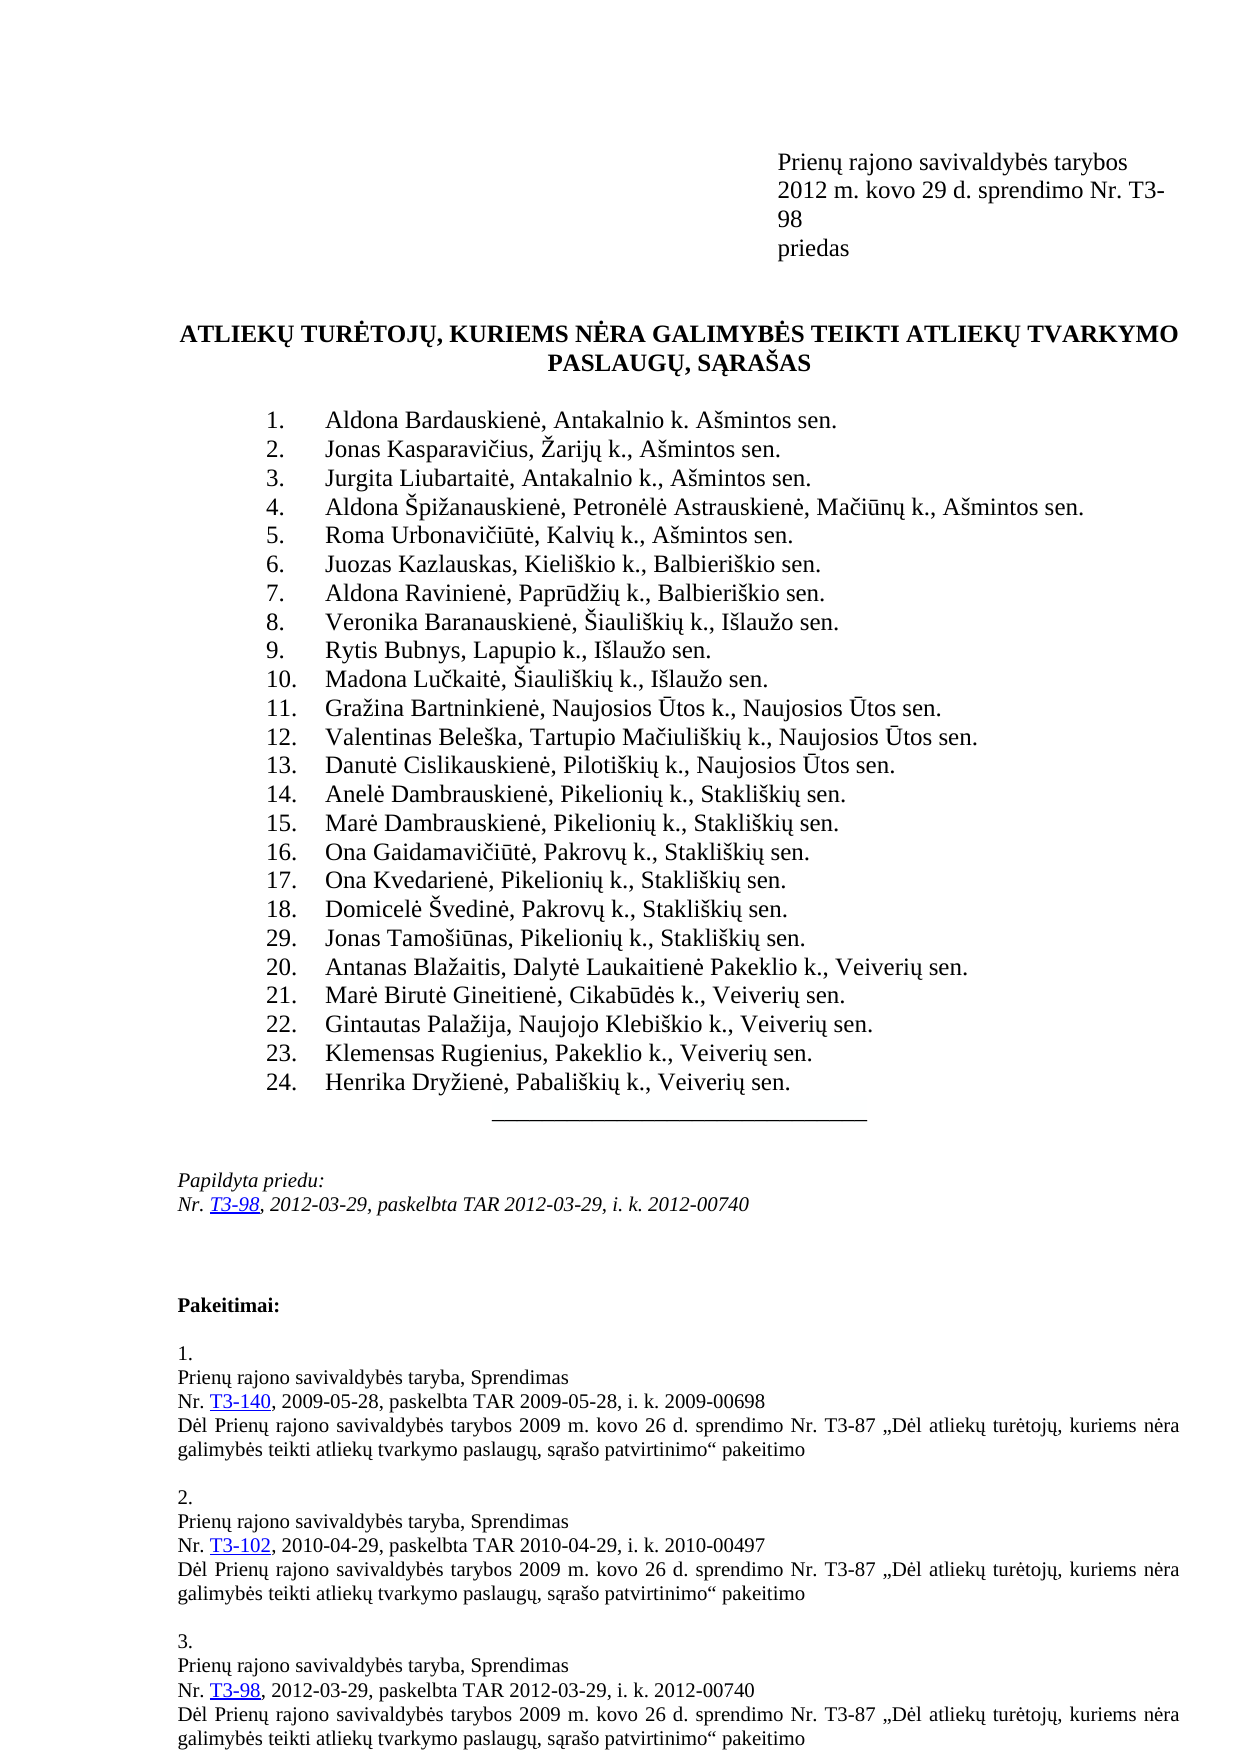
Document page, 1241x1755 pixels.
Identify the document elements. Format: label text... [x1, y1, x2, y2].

text Pakeitimai: [177, 1292, 1181, 1317]
text ______________________________ [177, 1096, 1181, 1124]
text 4. Aldona Špižanauskienė, Petronėlė Astrauskienė, Mačiūnų k., Ašmintos sen. [177, 492, 1181, 521]
text 23. Klemensas Rugienius, Pakeklio k., Veiverių sen. [177, 1038, 1181, 1067]
text 11. Gražina Bartninkienė, Naujosios Ūtos k., Naujosios Ūtos sen. [177, 693, 1181, 722]
text 22. Gintautas Palažija, Naujojo Klebiškio k., Veiverių sen. [177, 1009, 1181, 1038]
text 3. Jurgita Liubartaitė, Antakalnio k., Ašmintos sen. [177, 463, 1181, 492]
text Nr. T3-140, 2009-05-28, paskelbta TAR 2009-05-28, i. k. 2009-00698 [177, 1389, 1181, 1413]
text Dėl Prienų rajono savivaldybės tarybos 2009 m. kovo 26 d. sprendimo Nr. T3-87 „Dėl atliekų turėtojų, kuriems nėra galimybės teikti atliekų tvarkymo paslaugų, sąrašo patvirtinimo“ pakeitimo [177, 1413, 1181, 1461]
text 12. Valentinas Beleška, Tartupio Mačiuliškių k., Naujosios Ūtos sen. [177, 722, 1181, 751]
text Nr. T3-98, 2012-03-29, paskelbta TAR 2012-03-29, i. k. 2012-00740 [177, 1192, 1181, 1216]
text 17. Ona Kvedarienė, Pikelionių k., Stakliškių sen. [177, 866, 1181, 894]
text 16. Ona Gaidamavičiūtė, Pakrovų k., Stakliškių sen. [177, 837, 1181, 866]
text 21. Marė Birutė Gineitienė, Cikabūdės k., Veiverių sen. [177, 981, 1181, 1009]
text Prienų rajono savivaldybės tarybos [777, 147, 1181, 176]
text 20. Antanas Blažaitis, Dalytė Laukaitienė Pakeklio k., Veiverių sen. [177, 952, 1181, 981]
text 3. [177, 1629, 1181, 1653]
text 8. Veronika Baranauskienė, Šiauliškių k., Išlaužo sen. [177, 607, 1181, 636]
text 24. Henrika Dryžienė, Pabališkių k., Veiverių sen. [177, 1067, 1181, 1096]
text 2012 m. kovo 29 d. sprendimo Nr. T3-98 [777, 176, 1181, 233]
text Nr. T3-98, 2012-03-29, paskelbta TAR 2012-03-29, i. k. 2012-00740 [177, 1677, 1181, 1702]
text 6. Juozas Kazlauskas, Kieliškio k., Balbieriškio sen. [177, 549, 1181, 578]
text ATLIEKŲ TURĖTOJŲ, KURIEMS NĖRA GALIMYBĖS TEIKTI ATLIEKŲ TVARKYMO PASLAUGŲ, SĄRAŠAS [177, 319, 1181, 377]
text 14. Anelė Dambrauskienė, Pikelionių k., Stakliškių sen. [177, 779, 1181, 808]
text 18. Domicelė Švedinė, Pakrovų k., Stakliškių sen. [177, 894, 1181, 923]
text 10. Madona Lučkaitė, Šiauliškių k., Išlaužo sen. [177, 664, 1181, 693]
text 5. Roma Urbonavičiūtė, Kalvių k., Ašmintos sen. [177, 521, 1181, 549]
text Prienų rajono savivaldybės taryba, Sprendimas [177, 1653, 1181, 1677]
text 9. Rytis Bubnys, Lapupio k., Išlaužo sen. [177, 636, 1181, 664]
text Dėl Prienų rajono savivaldybės tarybos 2009 m. kovo 26 d. sprendimo Nr. T3-87 „Dėl atliekų turėtojų, kuriems nėra galimybės teikti atliekų tvarkymo paslaugų, sąrašo patvirtinimo“ pakeitimo [177, 1702, 1181, 1750]
text Papildyta priedu: [177, 1167, 1181, 1192]
text Nr. T3-102, 2010-04-29, paskelbta TAR 2010-04-29, i. k. 2010-00497 [177, 1533, 1181, 1557]
text 2. Jonas Kasparavičius, Žarijų k., Ašmintos sen. [177, 434, 1181, 463]
text Prienų rajono savivaldybės taryba, Sprendimas [177, 1365, 1181, 1389]
text 7. Aldona Ravinienė, Paprūdžių k., Balbieriškio sen. [177, 578, 1181, 607]
text 29. Jonas Tamošiūnas, Pikelionių k., Stakliškių sen. [177, 923, 1181, 952]
text Prienų rajono savivaldybės taryba, Sprendimas [177, 1509, 1181, 1533]
text Dėl Prienų rajono savivaldybės tarybos 2009 m. kovo 26 d. sprendimo Nr. T3-87 „Dėl atliekų turėtojų, kuriems nėra galimybės teikti atliekų tvarkymo paslaugų, sąrašo patvirtinimo“ pakeitimo [177, 1557, 1181, 1605]
text 2. [177, 1485, 1181, 1509]
text priedas [777, 233, 1181, 262]
text 15. Marė Dambrauskienė, Pikelionių k., Stakliškių sen. [177, 808, 1181, 837]
text 1. [177, 1341, 1181, 1365]
text 13. Danutė Cislikauskienė, Pilotiškių k., Naujosios Ūtos sen. [177, 751, 1181, 779]
text 1. Aldona Bardauskienė, Antakalnio k. Ašmintos sen. [177, 406, 1181, 434]
